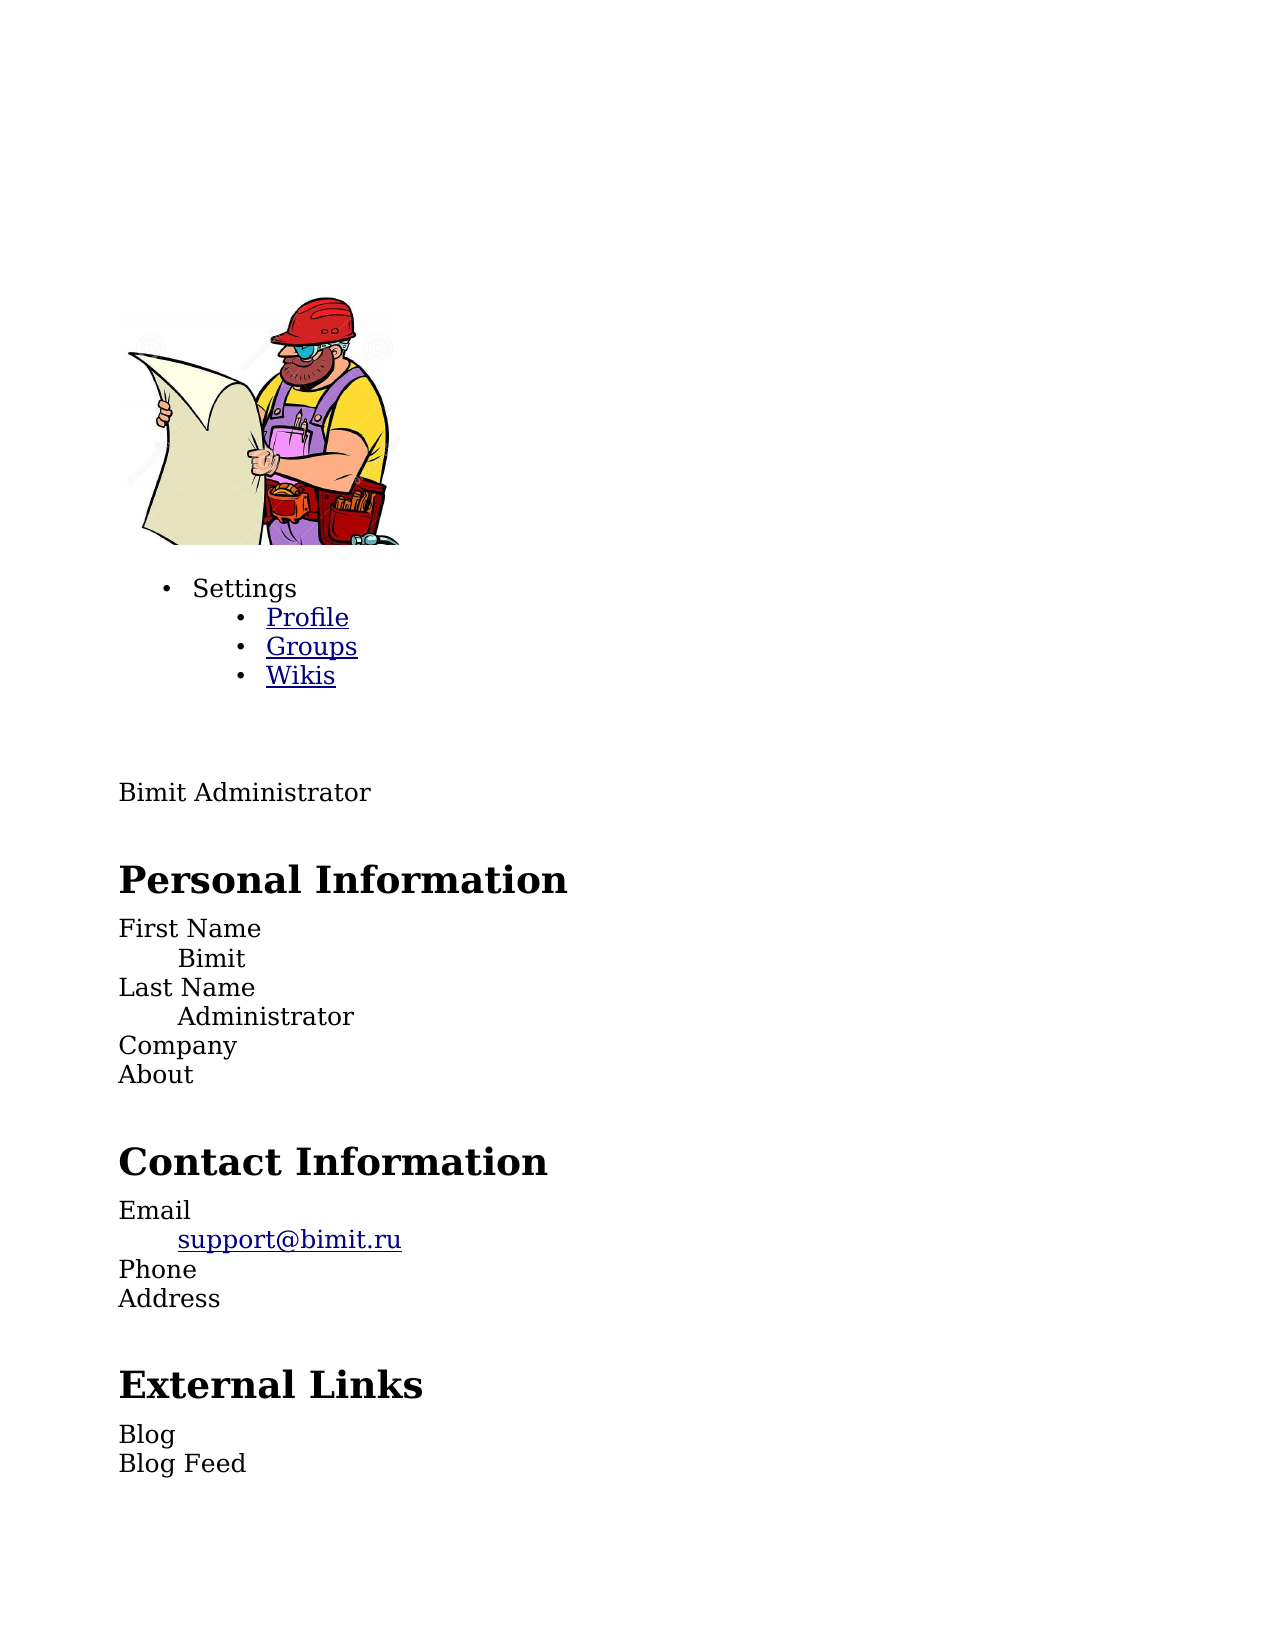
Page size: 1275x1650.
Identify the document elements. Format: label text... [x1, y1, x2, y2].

subtitle Blog Feed [118, 1449, 1216, 1478]
list Bimit [177, 944, 1216, 973]
list Settings [162, 574, 1216, 603]
list Groups [236, 632, 1216, 661]
list Profile [236, 603, 1216, 632]
subtitle About [118, 1060, 1216, 1089]
subtitle Blog [118, 1420, 1216, 1449]
list Wikis [236, 661, 1216, 690]
text Bimit Administrator [118, 778, 1216, 808]
subtitle Last Name [118, 973, 1216, 1002]
subtitle Phone [118, 1255, 1216, 1284]
list support@bimit.ru [177, 1226, 1216, 1255]
subtitle Contact Information [118, 1140, 1216, 1184]
subtitle Company [118, 1031, 1216, 1060]
subtitle External Links [118, 1363, 1216, 1407]
subtitle First Name [118, 914, 1216, 944]
list Administrator [177, 1002, 1216, 1031]
subtitle Address [118, 1284, 1216, 1313]
picture [118, 293, 400, 545]
subtitle Email [118, 1196, 1216, 1226]
subtitle Personal Information [118, 858, 1216, 902]
